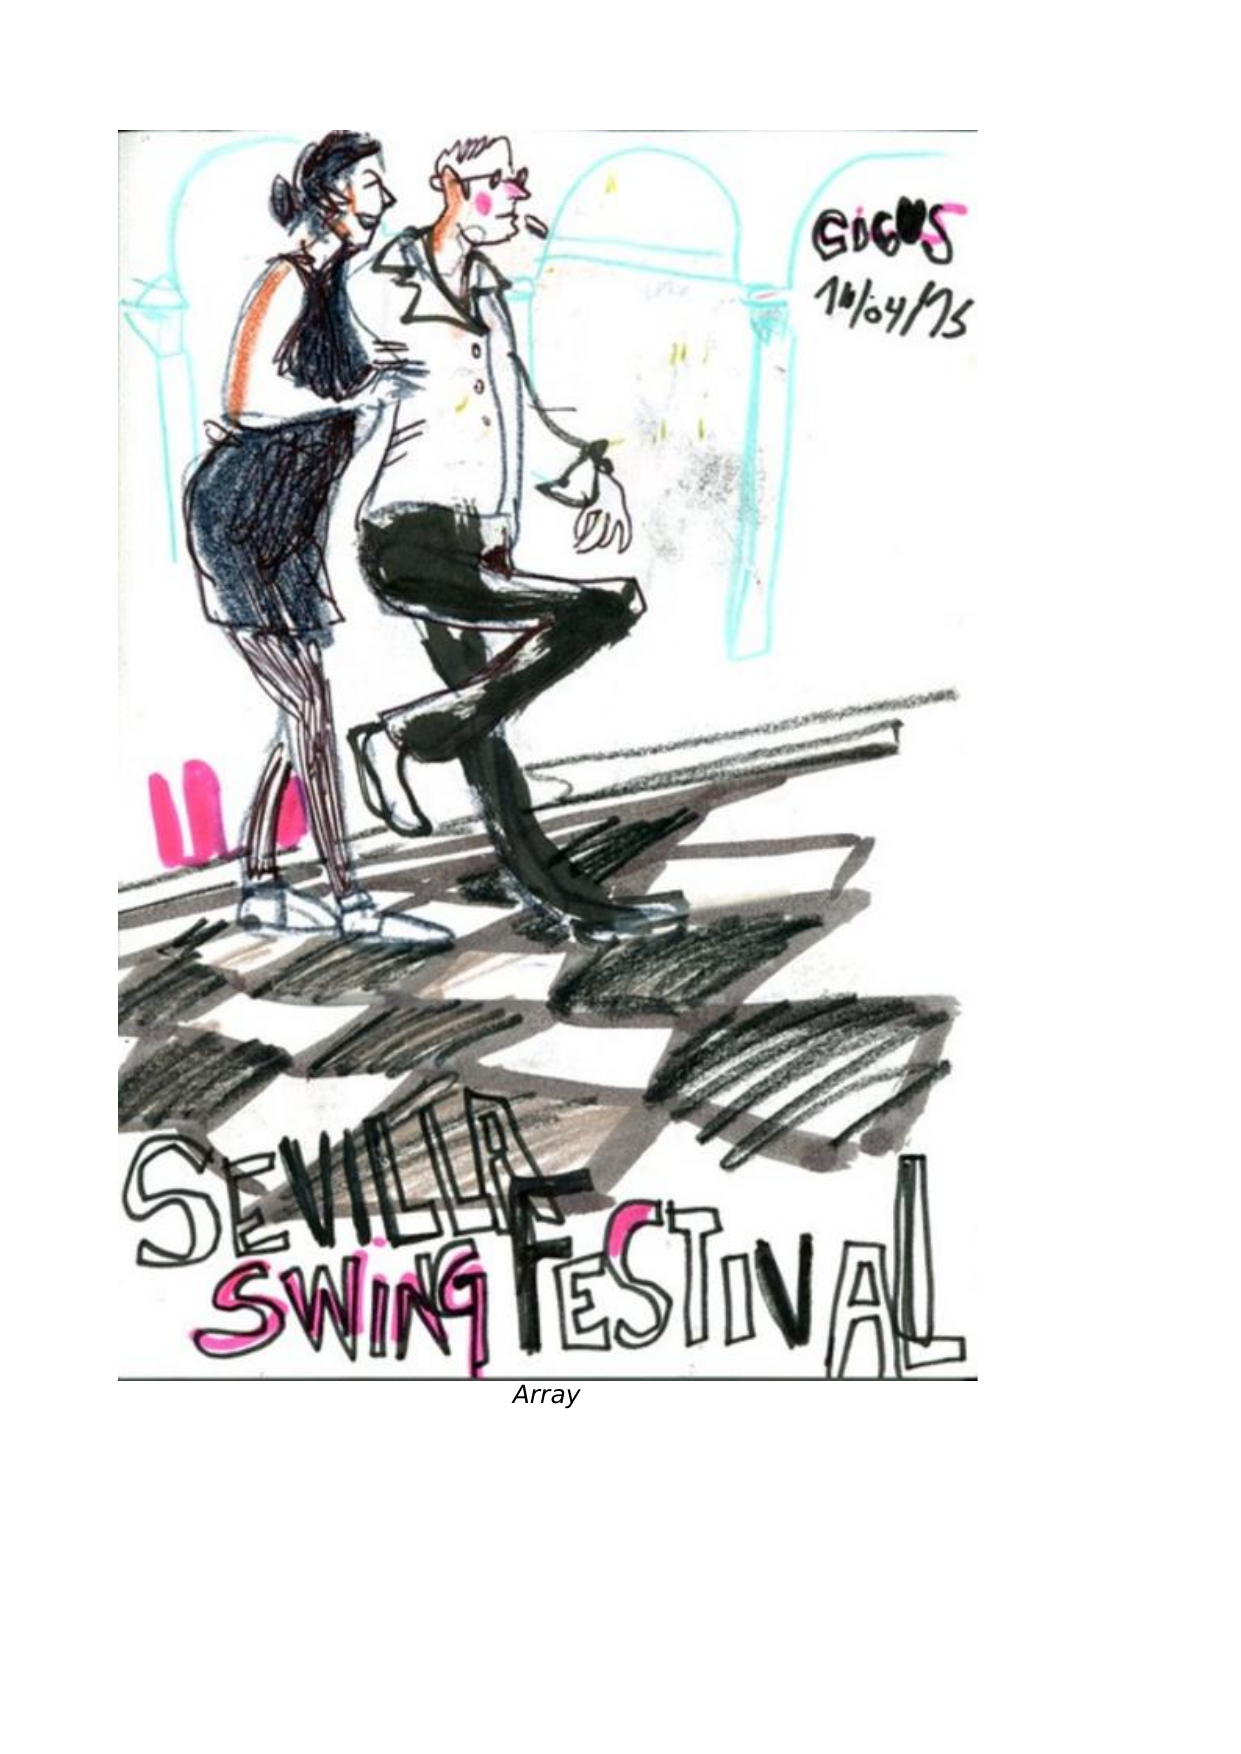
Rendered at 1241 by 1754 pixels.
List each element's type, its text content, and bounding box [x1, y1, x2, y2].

text Array [118, 1381, 977, 1410]
picture [118, 130, 978, 1381]
